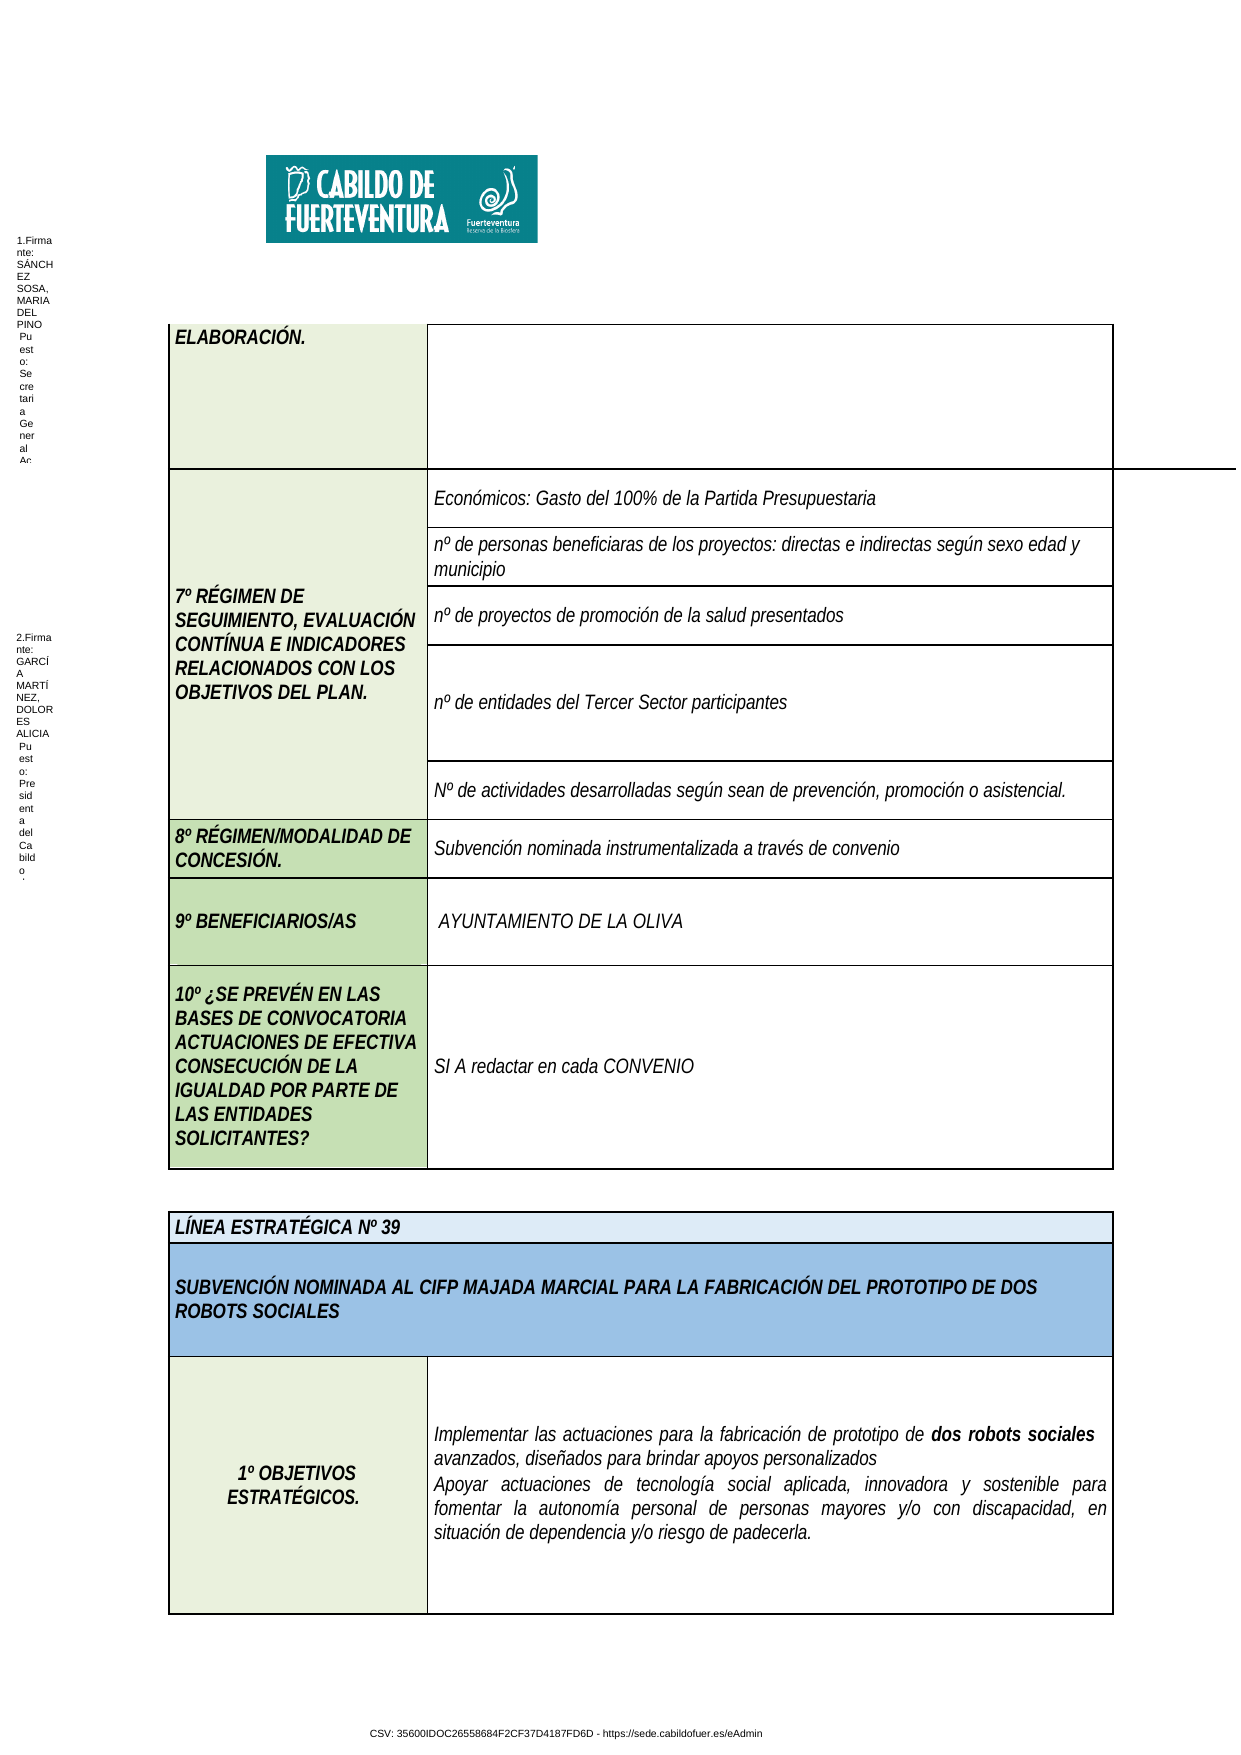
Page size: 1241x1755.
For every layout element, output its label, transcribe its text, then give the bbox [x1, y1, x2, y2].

table_cell 8º RÉGIMEN/MODALIDAD DE CONCESIÓN. [170, 820, 427, 877]
table_cell nº de proyectos de promoción de la salud presentados [428, 587, 1112, 644]
table_cell 9º BENEFICIARIOS/AS [170, 879, 427, 964]
table_cell Subvención nominada instrumentalizada a través de convenio [428, 820, 1112, 877]
table_header [1114, 324, 1236, 468]
table_cell Implementar las actuaciones para la fabricación de prototipo de dos robots sociales avanzados, diseñados para brindar apoyos personalizados Apoyar actuaciones de tecnología social aplicada, innovadora y sostenible para fomentar la autonomía personal de personas mayores y/o con discapacidad, en situación de dependencia y/o riesgo de padecerla. [428, 1357, 1112, 1613]
text 2.Firmante: GARCÍA MARTÍNEZ, DOLORES ALICIA [16, 632, 53, 740]
text 1.Firmante: SÁNCHEZ SOSA,MARIA DEL PINO [17, 234, 54, 330]
table_cell nº de personas beneficiaras de los proyectos: directas e indirectas según sexo edad y municipio [428, 528, 1112, 585]
table_cell SI A redactar en cada CONVENIO [428, 966, 1112, 1167]
table_cell AYUNTAMIENTO DE LA OLIVA [428, 879, 1112, 964]
text Puesto: Secretaria General Acctal. del Pleno Fecha Firma: 30/06/2025 09:28:58 [19, 331, 37, 463]
table_cell 10º ¿SE PREVÉN EN LAS BASES DE CONVOCATORIA ACTUACIONES DE EFECTIVA CONSECUCIÓN DE LA IGUALDAD POR PARTE DE LAS ENTIDADES SOLICITANTES? [170, 966, 427, 1167]
table_cell Nº de actividades desarrolladas según sean de prevención, promoción o asistencial. [428, 762, 1112, 819]
table_cell 1º OBJETIVOS ESTRATÉGICOS. [170, 1357, 427, 1613]
table_cell Económicos: Gasto del 100% de la Partida Presupuestaria [428, 470, 1112, 527]
table_header LÍNEA ESTRATÉGICA Nº 39 [170, 1213, 1112, 1242]
text Puesto: Presidenta del Cabildo de Fuerteventura Fecha Firma: 30/06/2025 11:22:45 [19, 740, 36, 879]
table_header [428, 325, 1112, 468]
table_cell 7º RÉGIMEN DE SEGUIMIENTO, EVALUACIÓN CONTÍNUA E INDICADORES RELACIONADOS CON LOS OBJETIVOS DEL PLAN. [170, 470, 427, 819]
table_header ELABORACIÓN. [170, 324, 427, 468]
table_cell [1114, 470, 1236, 1167]
table_cell nº de entidades del Tercer Sector participantes [428, 646, 1112, 760]
table_cell SUBVENCIÓN NOMINADA AL CIFP MAJADA MARCIAL PARA LA FABRICACIÓN DEL PROTOTIPO DE DOS ROBOTS SOCIALES [170, 1244, 1112, 1356]
